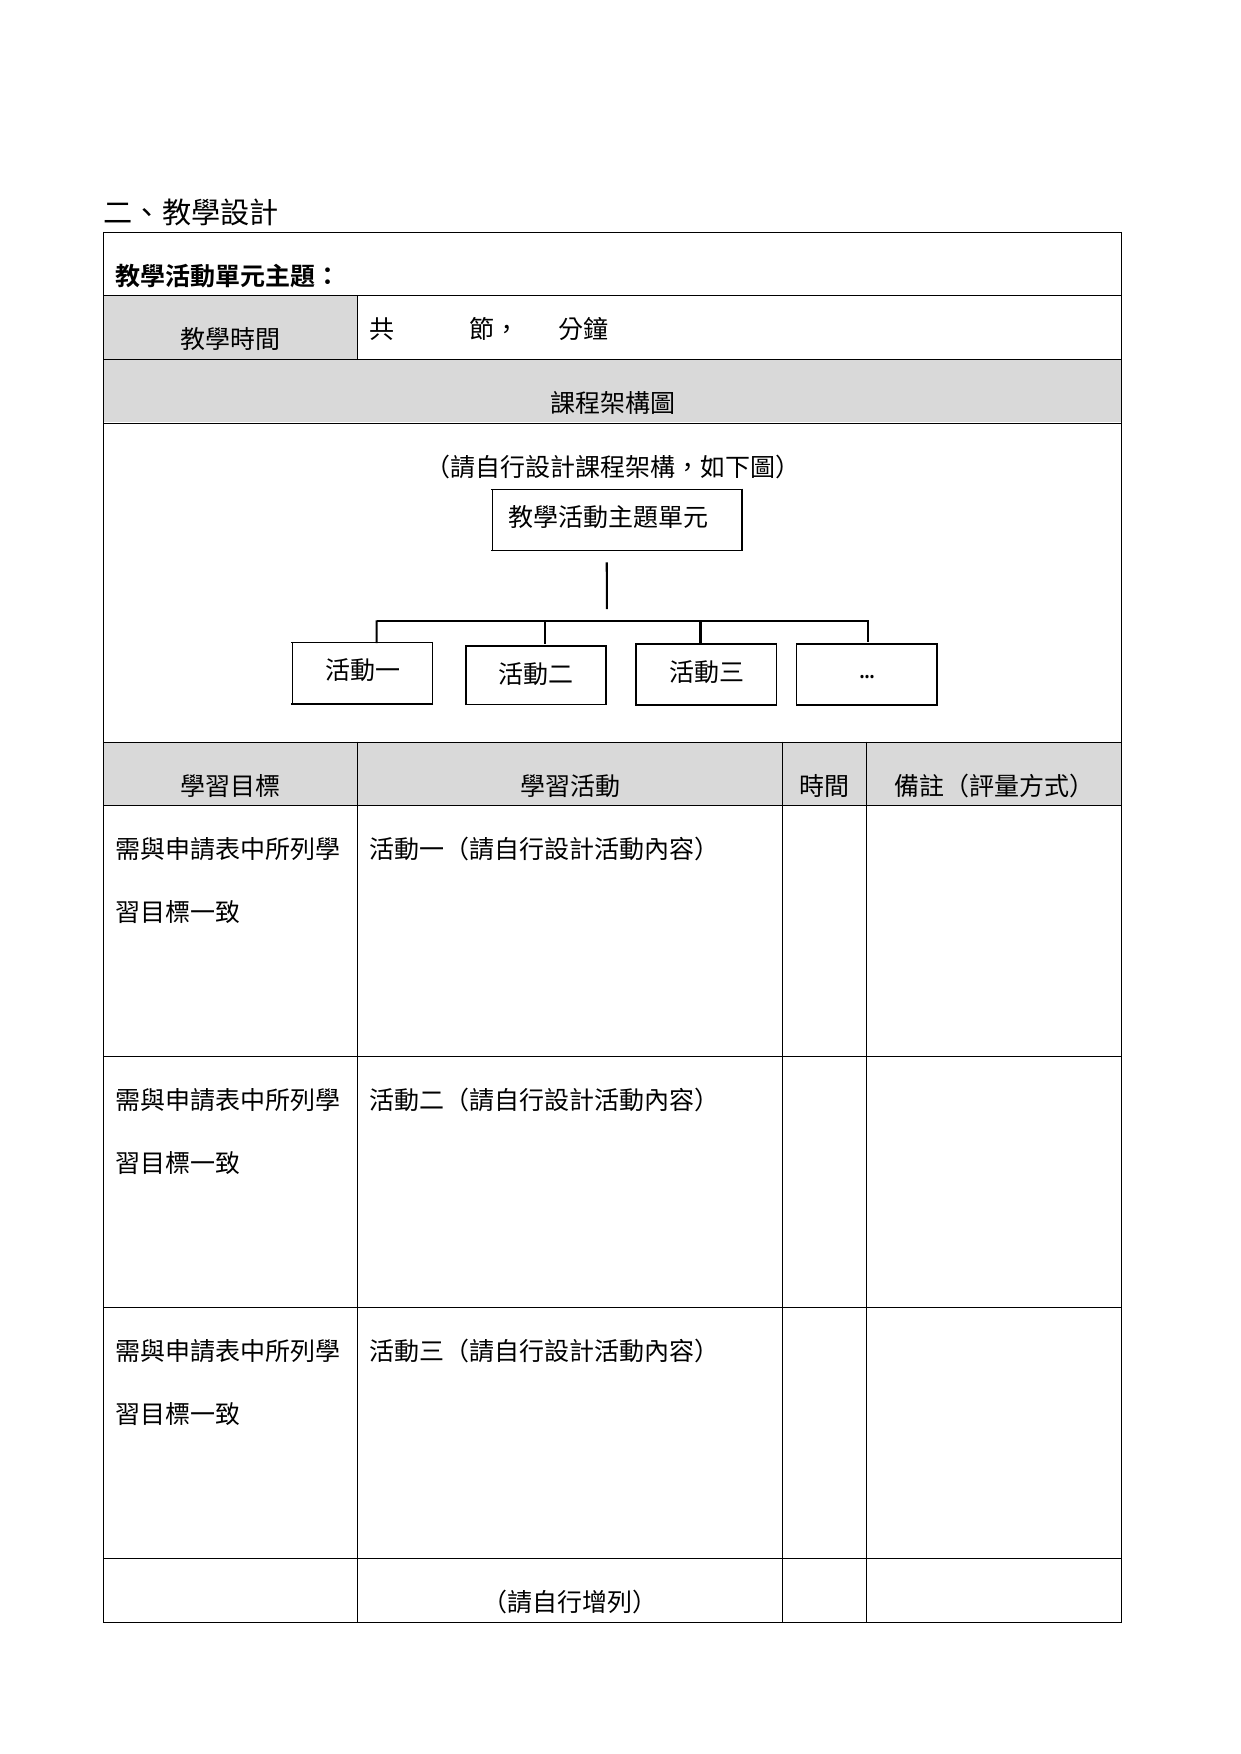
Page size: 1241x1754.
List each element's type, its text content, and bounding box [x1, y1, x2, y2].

table_cell 共 節， 分鐘 [358, 296, 1121, 359]
table_cell [867, 806, 1121, 1056]
table_cell 備註（評量方式） [867, 743, 1121, 805]
table_cell 活動二（請自行設計活動內容） [358, 1057, 782, 1307]
table_cell 學習目標 [104, 743, 357, 805]
table_cell （請自行設計課程架構，如下圖） [104, 424, 1121, 742]
table_cell 教學時間 [104, 296, 357, 359]
table_cell [783, 1308, 866, 1558]
table_cell [783, 1057, 866, 1307]
table_cell （請自行增列） [358, 1559, 782, 1622]
table_cell 活動一（請自行設計活動內容） [358, 806, 782, 1056]
table_cell 需與申請表中所列學習目標一致 [104, 1308, 357, 1558]
table_cell 時間 [783, 743, 866, 805]
table_cell 學習活動 [358, 743, 782, 805]
table_cell 活動三（請自行設計活動內容） [358, 1308, 782, 1558]
table_cell 需與申請表中所列學習目標一致 [104, 1057, 357, 1307]
table_cell [867, 1057, 1121, 1307]
table_header 教學活動單元主題： [104, 233, 1121, 295]
table_cell [867, 1308, 1121, 1558]
text 二、教學設計 [103, 189, 1122, 232]
table_cell 需與申請表中所列學習目標一致 [104, 806, 357, 1056]
table_cell [783, 1559, 866, 1622]
table_cell [867, 1559, 1121, 1622]
table_cell [104, 1559, 357, 1622]
table_cell 課程架構圖 [104, 360, 1121, 422]
table_cell [783, 806, 866, 1056]
